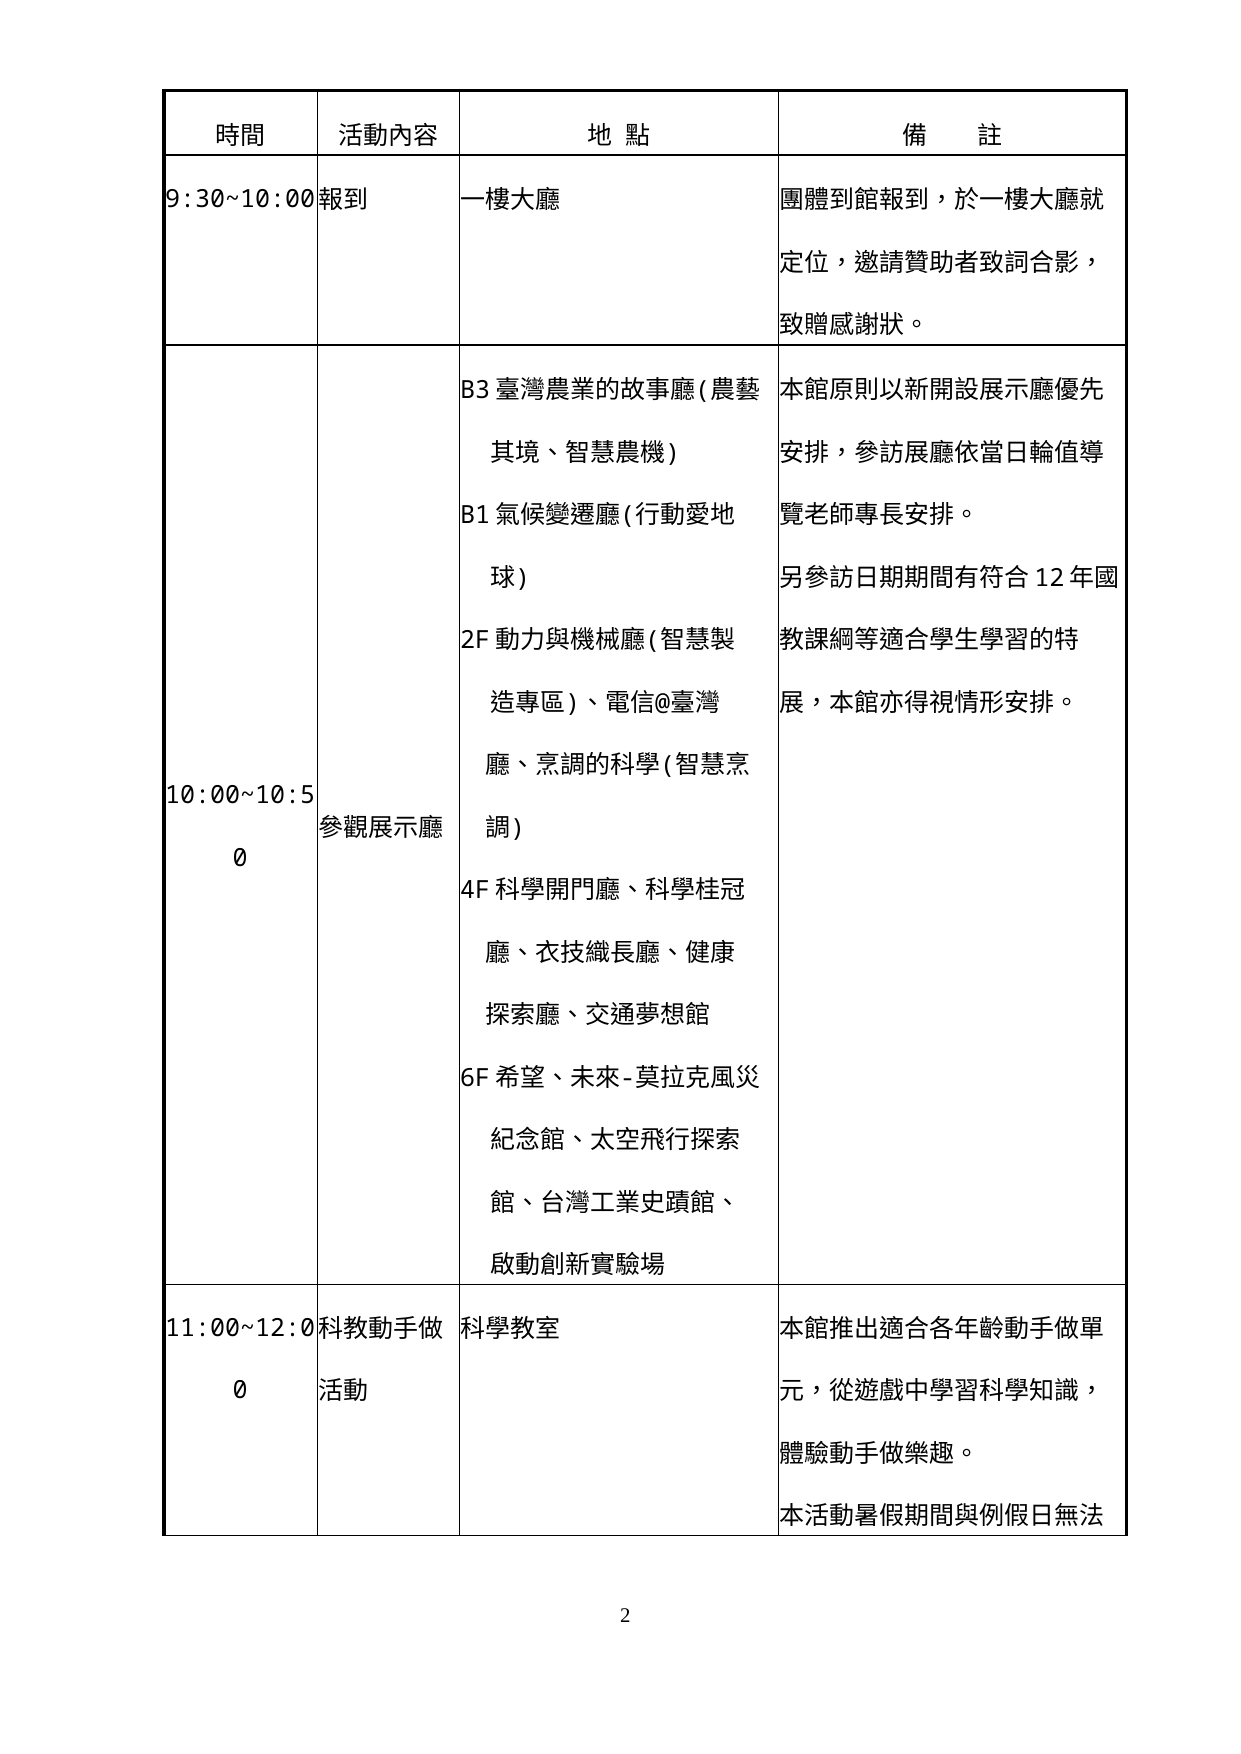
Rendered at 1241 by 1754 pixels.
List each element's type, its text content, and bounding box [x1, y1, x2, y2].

table_header 時間 [166, 92, 317, 154]
table_cell 10:00~10:50 [166, 346, 317, 1283]
table_header 備 註 [779, 92, 1125, 154]
table_cell B3臺灣農業的故事廳(農藝 其境、智慧農機) B1氣候變遷廳(行動愛地 球) 2F動力與機械廳(智慧製 造專區)、電信@臺灣 廳、烹調的科學(智慧烹 調) 4F科學開門廳、科學桂冠 廳、衣技織長廳、健康 探索廳、交通夢想館 6F希望、未來-莫拉克風災 紀念館、太空飛行探索 館、台灣工業史蹟館、 啟動創新實驗場 [460, 346, 778, 1283]
table_cell 科學教室 [460, 1285, 778, 1534]
table_cell 11:00~12:00 [166, 1285, 317, 1534]
table_cell 一樓大廳 [460, 156, 778, 344]
table_cell 9:30~10:00 [166, 156, 317, 344]
table_cell 團體到館報到，於一樓大廳就定位，邀請贊助者致詞合影，致贈感謝狀。 [779, 156, 1125, 344]
table_cell 報到 [318, 156, 459, 344]
table_cell 本館推出適合各年齡動手做單元，從遊戲中學習科學知識，體驗動手做樂趣。 本活動暑假期間與例假日無法 [779, 1285, 1125, 1534]
table_cell 參觀展示廳 [318, 346, 459, 1283]
table_header 地 點 [460, 92, 778, 154]
table_cell 科教動手做 活動 [318, 1285, 459, 1534]
table_cell 本館原則以新開設展示廳優先安排，參訪展廳依當日輪值導覽老師專長安排。 另參訪日期期間有符合12年國教課綱等適合學生學習的特展，本館亦得視情形安排。 [779, 346, 1125, 1283]
table_header 活動內容 [318, 92, 459, 154]
